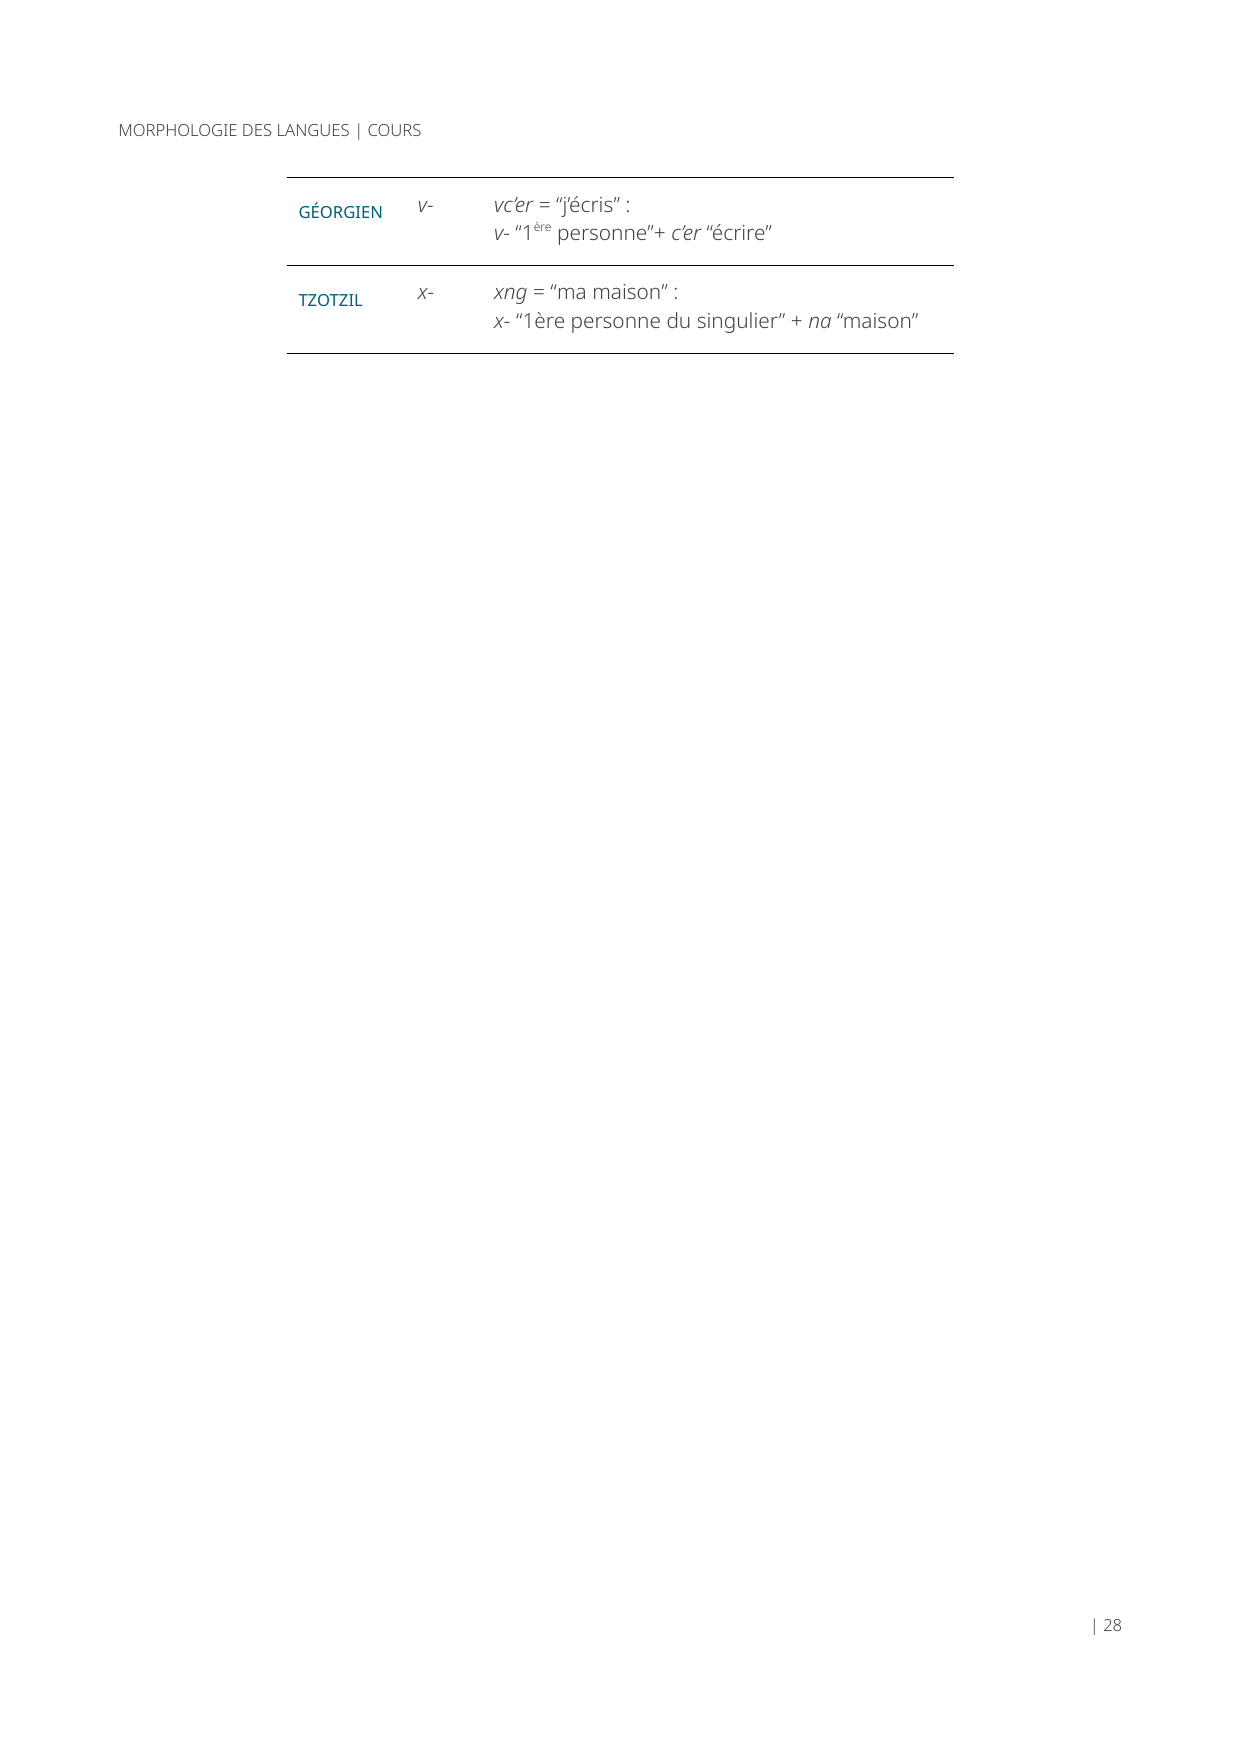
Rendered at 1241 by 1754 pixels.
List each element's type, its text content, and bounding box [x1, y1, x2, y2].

table_cell vc’er = “j’écris” : v- “1ère personne”+ c’er “écrire” [482, 178, 954, 265]
table_cell géorgien [287, 178, 406, 265]
table_cell xng = “ma maison” : x- “1ère personne du singulier” + na “maison” [482, 266, 954, 352]
table_cell tzotzil [287, 266, 406, 352]
table_cell x- [406, 266, 482, 352]
table_cell v- [406, 178, 482, 265]
